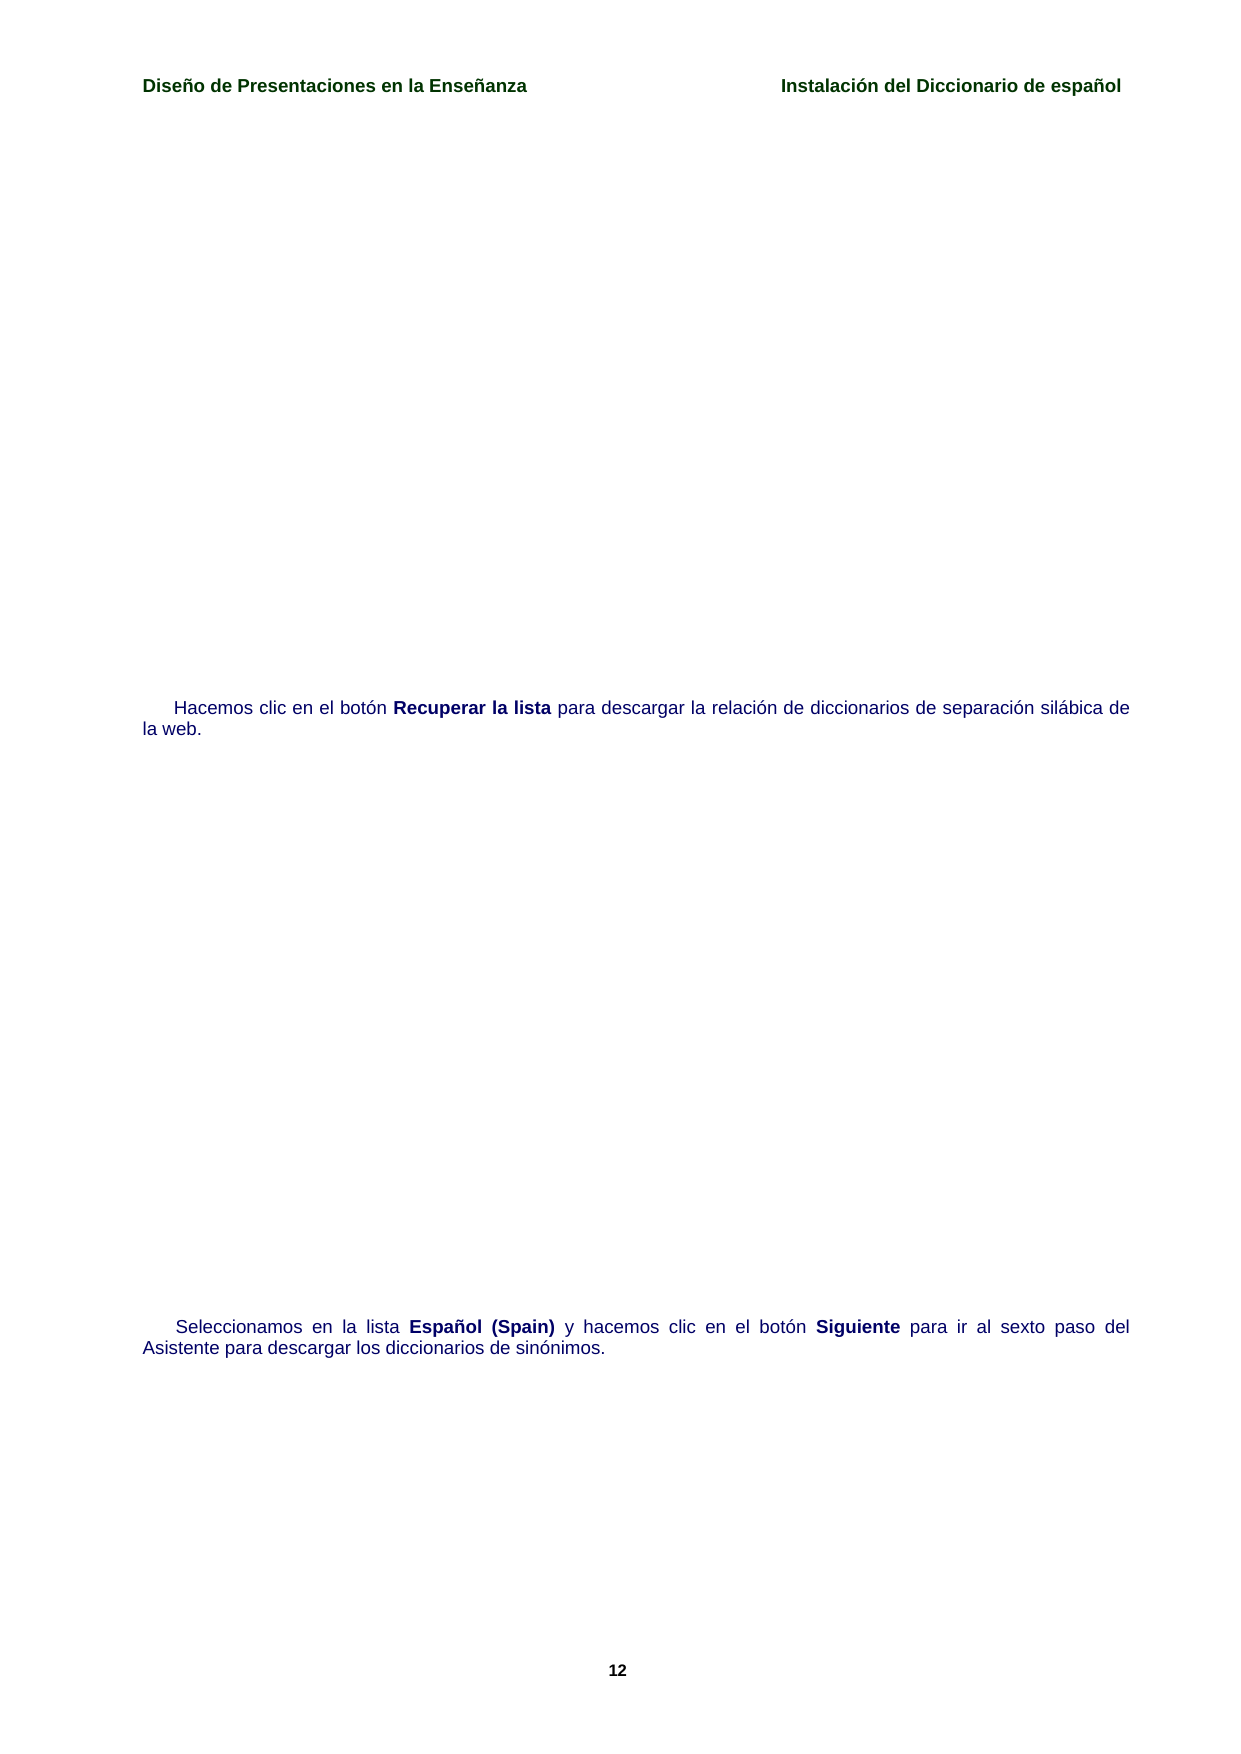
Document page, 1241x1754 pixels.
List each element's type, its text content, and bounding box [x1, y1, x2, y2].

table_cell [143, 739, 1130, 767]
table_cell Hacemos clic en el botón Recuperar la lista para descargar la relación de diccionarios de separación silábica de la web. [143, 697, 1130, 739]
table_cell [143, 670, 1130, 697]
table_cell Seleccionamos en la lista Español (Spain) y hacemos clic en el botón Siguiente para ir al sexto paso del Asistente para descargar los diccionarios de sinónimos. [143, 1316, 1130, 1358]
table_cell [143, 767, 1130, 1289]
table_cell [143, 148, 1130, 669]
table_cell [143, 1289, 1130, 1316]
table_cell [143, 1358, 1130, 1386]
